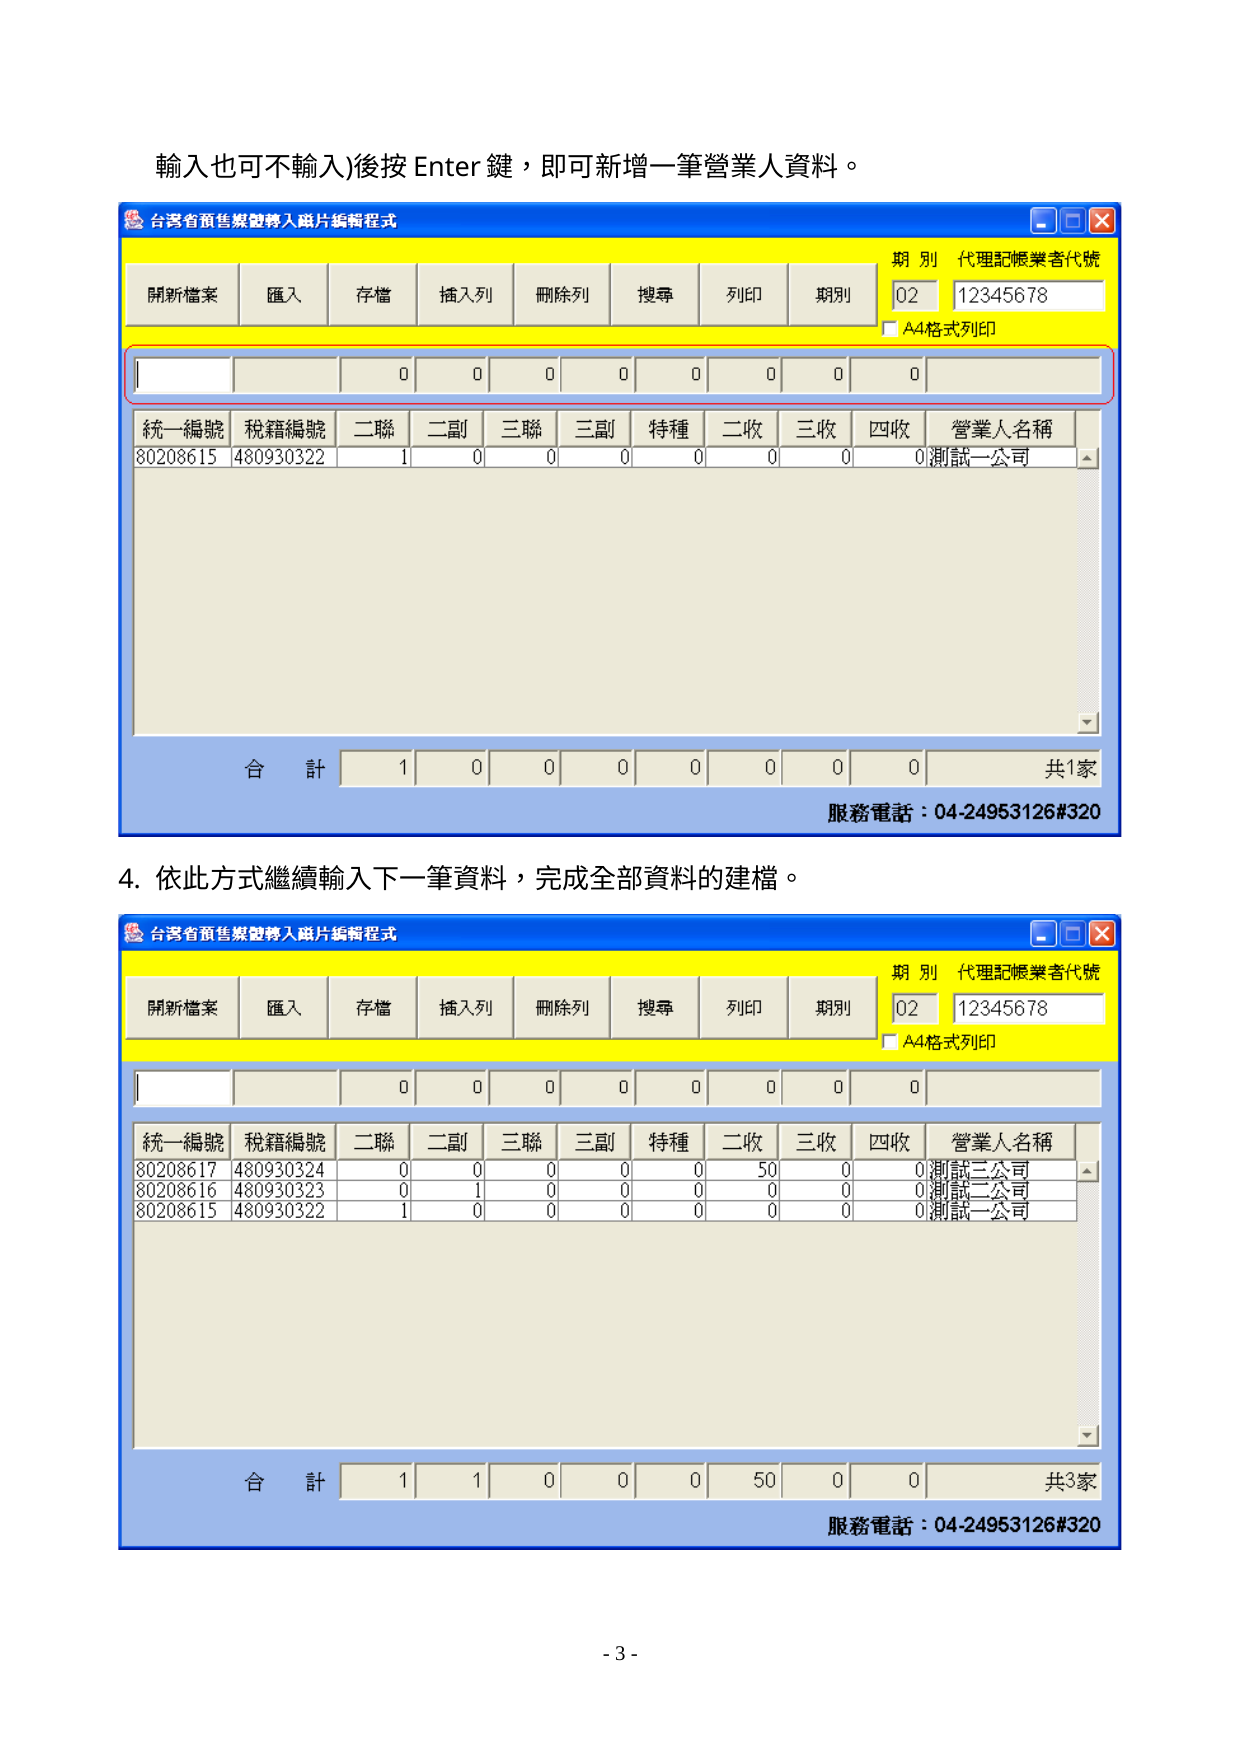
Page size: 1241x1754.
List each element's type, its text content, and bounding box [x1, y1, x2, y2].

picture [118, 202, 1122, 837]
picture [118, 914, 1122, 1550]
list 依此方式繼續輸入下一筆資料，完成全部資料的建檔。 [118, 839, 1122, 914]
list 輸入也可不輸入)後按Enter鍵，即可新增一筆營業人資料。 [118, 127, 1122, 202]
